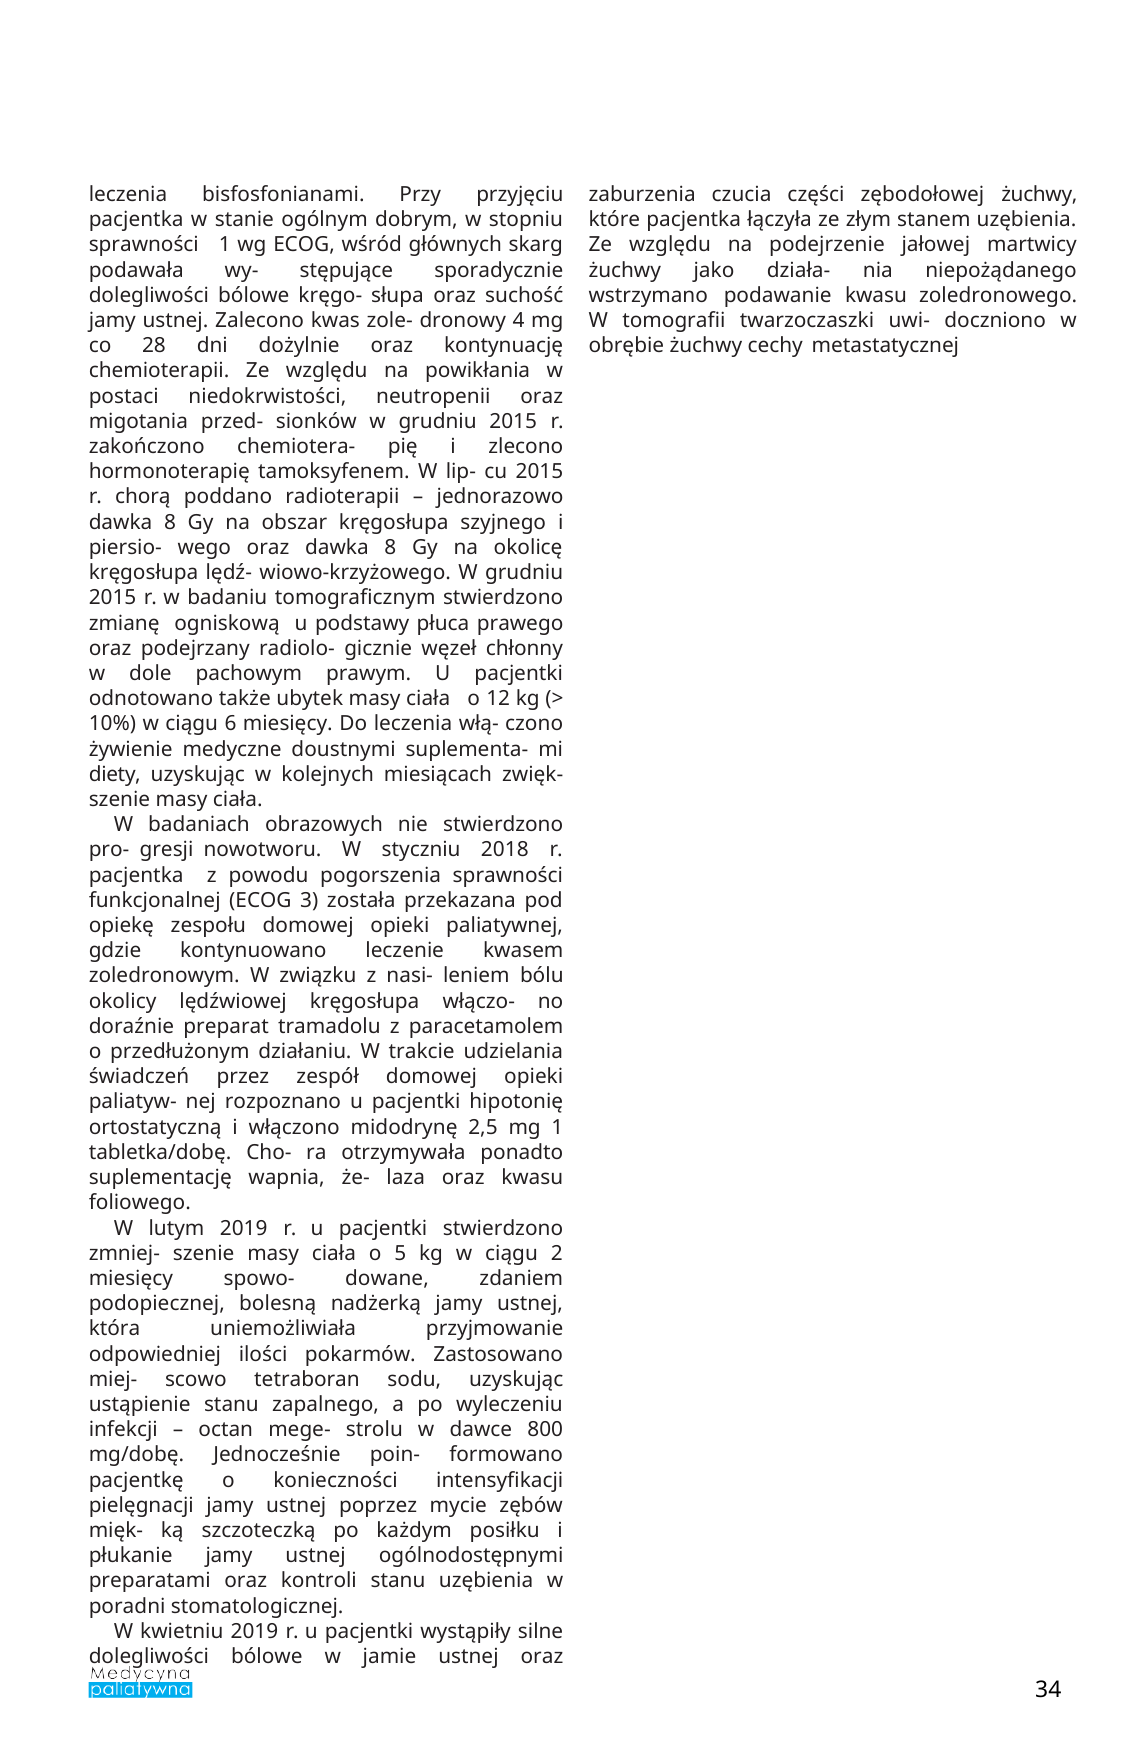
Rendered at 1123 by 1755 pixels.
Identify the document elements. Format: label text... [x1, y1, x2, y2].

text W kwietniu 2019 r. u pacjentki wystąpiły silne dolegliwości bólowe w jamie ustnej oraz [88, 1618, 563, 1668]
text W lutym 2019 r. u pacjentki stwierdzono zmniej- szenie masy ciała o 5 kg w ciągu 2 miesięcy spowo- dowane, zdaniem podopiecznej, bolesną nadżerką jamy ustnej, która uniemożliwiała przyjmowanie odpowiedniej ilości pokarmów. Zastosowano miej- scowo tetraboran sodu, uzyskując ustąpienie stanu zapalnego, a po wyleczeniu infekcji – octan mege- strolu w dawce 800 mg/dobę. Jednocześnie poin- formowano pacjentkę o konieczności intensyfikacji pielęgnacji jamy ustnej poprzez mycie zębów mięk- ką szczoteczką po każdym posiłku i płukanie jamy ustnej ogólnodostępnymi preparatami oraz kontroli stanu uzębienia w poradni stomatologicznej. [88, 1215, 563, 1618]
text leczenia bisfosfonianami. Przy przyjęciu pacjentka w stanie ogólnym dobrym, w stopniu sprawności 1 wg ECOG, wśród głównych skarg podawała wy- stępujące sporadycznie dolegliwości bólowe kręgo- słupa oraz suchość jamy ustnej. Zalecono kwas zole- dronowy 4 mg co 28 dni dożylnie oraz kontynuację chemioterapii. Ze względu na powikłania w postaci niedokrwistości, neutropenii oraz migotania przed- sionków w grudniu 2015 r. zakończono chemiotera- pię i zlecono hormonoterapię tamoksyfenem. W lip- cu 2015 r. chorą poddano radioterapii – jednorazowo dawka 8 Gy na obszar kręgosłupa szyjnego i piersio- wego oraz dawka 8 Gy na okolicę kręgosłupa lędź- wiowo-krzyżowego. W grudniu 2015 r. w badaniu tomograficznym stwierdzono zmianę ogniskową u podstawy płuca prawego oraz podejrzany radiolo- gicznie węzeł chłonny w dole pachowym prawym. U pacjentki odnotowano także ubytek masy ciała o 12 kg (> 10%) w ciągu 6 miesięcy. Do leczenia włą- czono żywienie medyczne doustnymi suplementa- mi diety, uzyskując w kolejnych miesiącach zwięk- szenie masy ciała. [88, 181, 563, 811]
text zaburzenia czucia części zębodołowej żuchwy, które pacjentka łączyła ze złym stanem uzębienia. Ze względu na podejrzenie jałowej martwicy żuchwy jako działa- nia niepożądanego wstrzymano podawanie kwasu zoledronowego. W tomografii twarzoczaszki uwi- doczniono w obrębie żuchwy cechy metastatycznej [588, 181, 1077, 358]
text W badaniach obrazowych nie stwierdzono pro- gresji nowotworu. W styczniu 2018 r. pacjentka z powodu pogorszenia sprawności funkcjonalnej (ECOG 3) została przekazana pod opiekę zespołu domowej opieki paliatywnej, gdzie kontynuowano leczenie kwasem zoledronowym. W związku z nasi- leniem bólu okolicy lędźwiowej kręgosłupa włączo- no doraźnie preparat tramadolu z paracetamolem o przedłużonym działaniu. W trakcie udzielania świadczeń przez zespół domowej opieki paliatyw- nej rozpoznano u pacjentki hipotonię ortostatyczną i włączono midodrynę 2,5 mg 1 tabletka/dobę. Cho- ra otrzymywała ponadto suplementację wapnia, że- laza oraz kwasu foliowego. [88, 811, 563, 1215]
